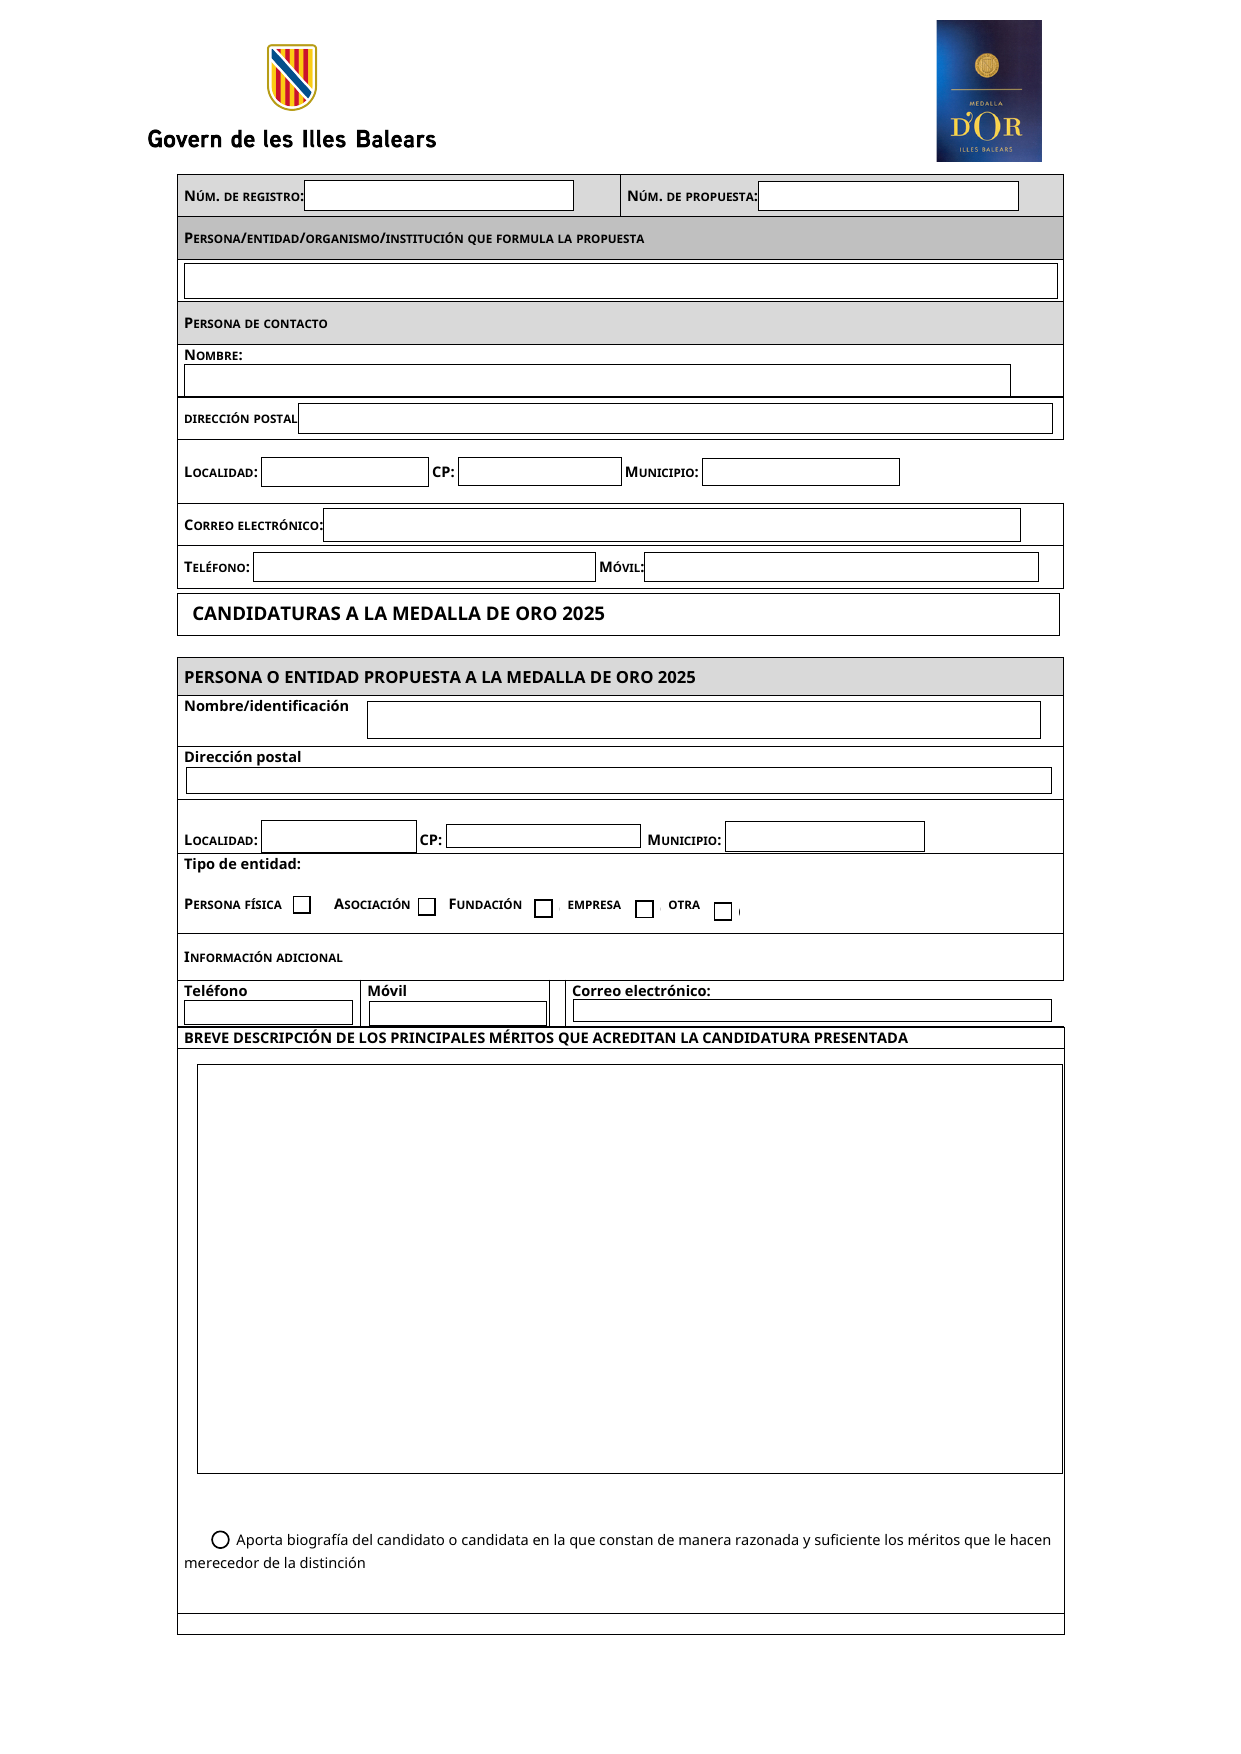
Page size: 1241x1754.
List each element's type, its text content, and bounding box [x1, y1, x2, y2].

table_cell [178, 260, 1063, 301]
text CANDIDATURAS A LA MEDALLA DE ORO 2025 [192, 601, 1044, 626]
table_cell Correo electrónico: [178, 504, 1063, 545]
table_cell Correo electrónico: [566, 981, 1064, 1026]
table_cell Dirección postal [178, 747, 1063, 799]
table_cell TELÉFONO: MÓVIL: [178, 546, 1063, 588]
table_cell Aporta biografía del candidato o candidata en la que constan de manera razonada y suficiente los méritos que le hacen merecedor de la distinción [178, 1049, 1064, 1613]
table_cell [178, 1614, 1064, 1634]
table_cell Localidad: CP: Municipio: [178, 440, 1064, 503]
table_header BREVE DESCRIPCIÓN DE LOS PRINCIPALES MÉRITOS QUE ACREDITAN LA CANDIDATURA PRESENTADA [178, 1028, 1064, 1048]
table_header Núm. de registro: [178, 175, 620, 216]
table_cell Móvil [361, 981, 549, 1026]
table_cell Nombre/identificación [178, 696, 1063, 746]
table_cell Localidad: CP: Municipio: [178, 800, 1063, 853]
table_cell Nombre: [178, 345, 1063, 396]
table_cell dirección postal [178, 398, 1063, 439]
table_cell [550, 981, 565, 1026]
table_header PERSONA O ENTIDAD PROPUESTA A LA MEDALLA DE ORO 2025 [178, 658, 1063, 695]
table_header Núm. de propuesta: [621, 175, 1063, 216]
table_cell Persona/entidad/organismo/institución que formula la propuesta [178, 217, 1063, 259]
table_cell Tipo de entidad: Persona física Asociación Fundación empresa otra [178, 854, 1063, 933]
table_cell Persona de contacto [178, 302, 1063, 344]
picture [936, 20, 1042, 162]
table_cell Teléfono [178, 981, 360, 1026]
table_cell Información adicional [178, 934, 1063, 979]
picture [142, 35, 442, 157]
